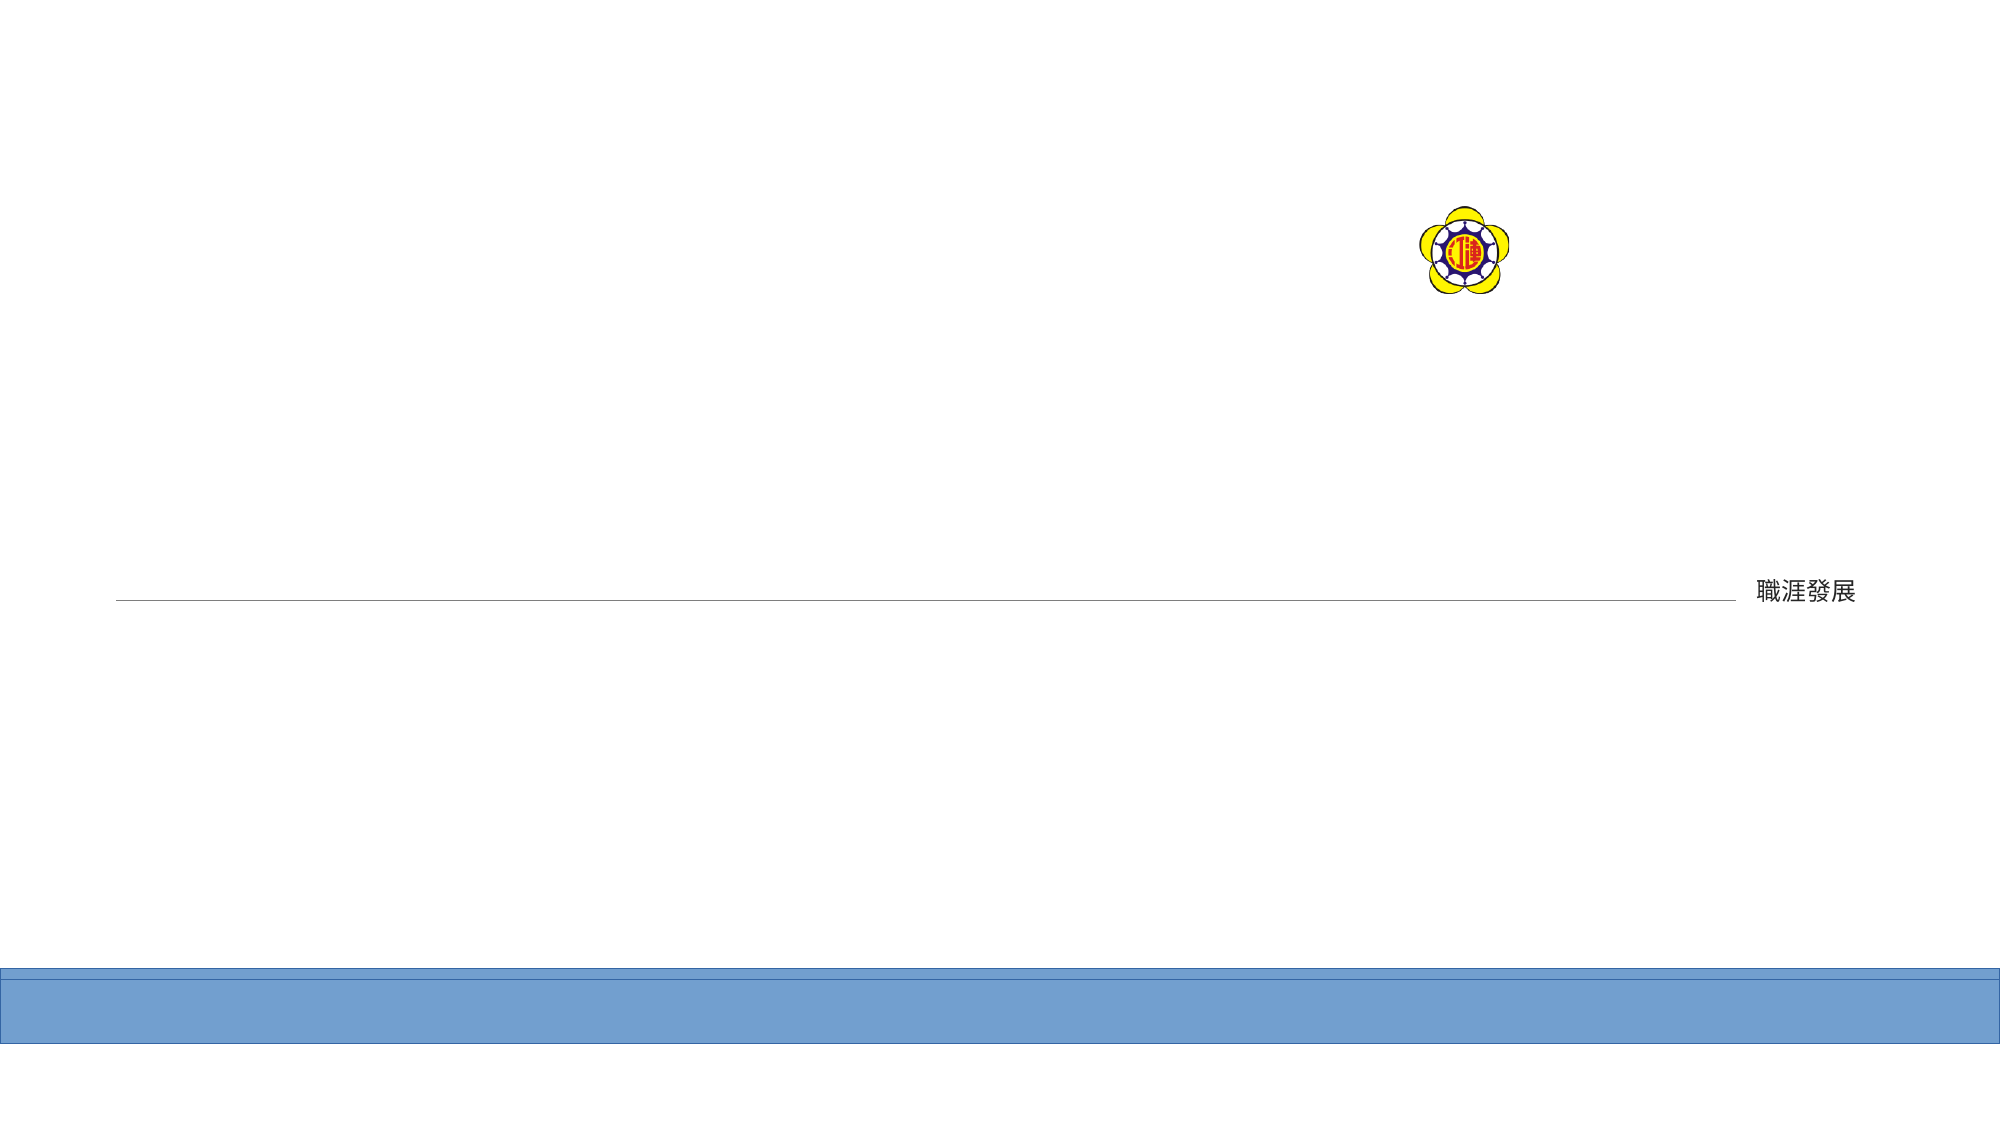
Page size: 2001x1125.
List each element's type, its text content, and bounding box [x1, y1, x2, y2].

text 職涯發展 [97, 400, 1960, 651]
picture [1419, 206, 1510, 294]
